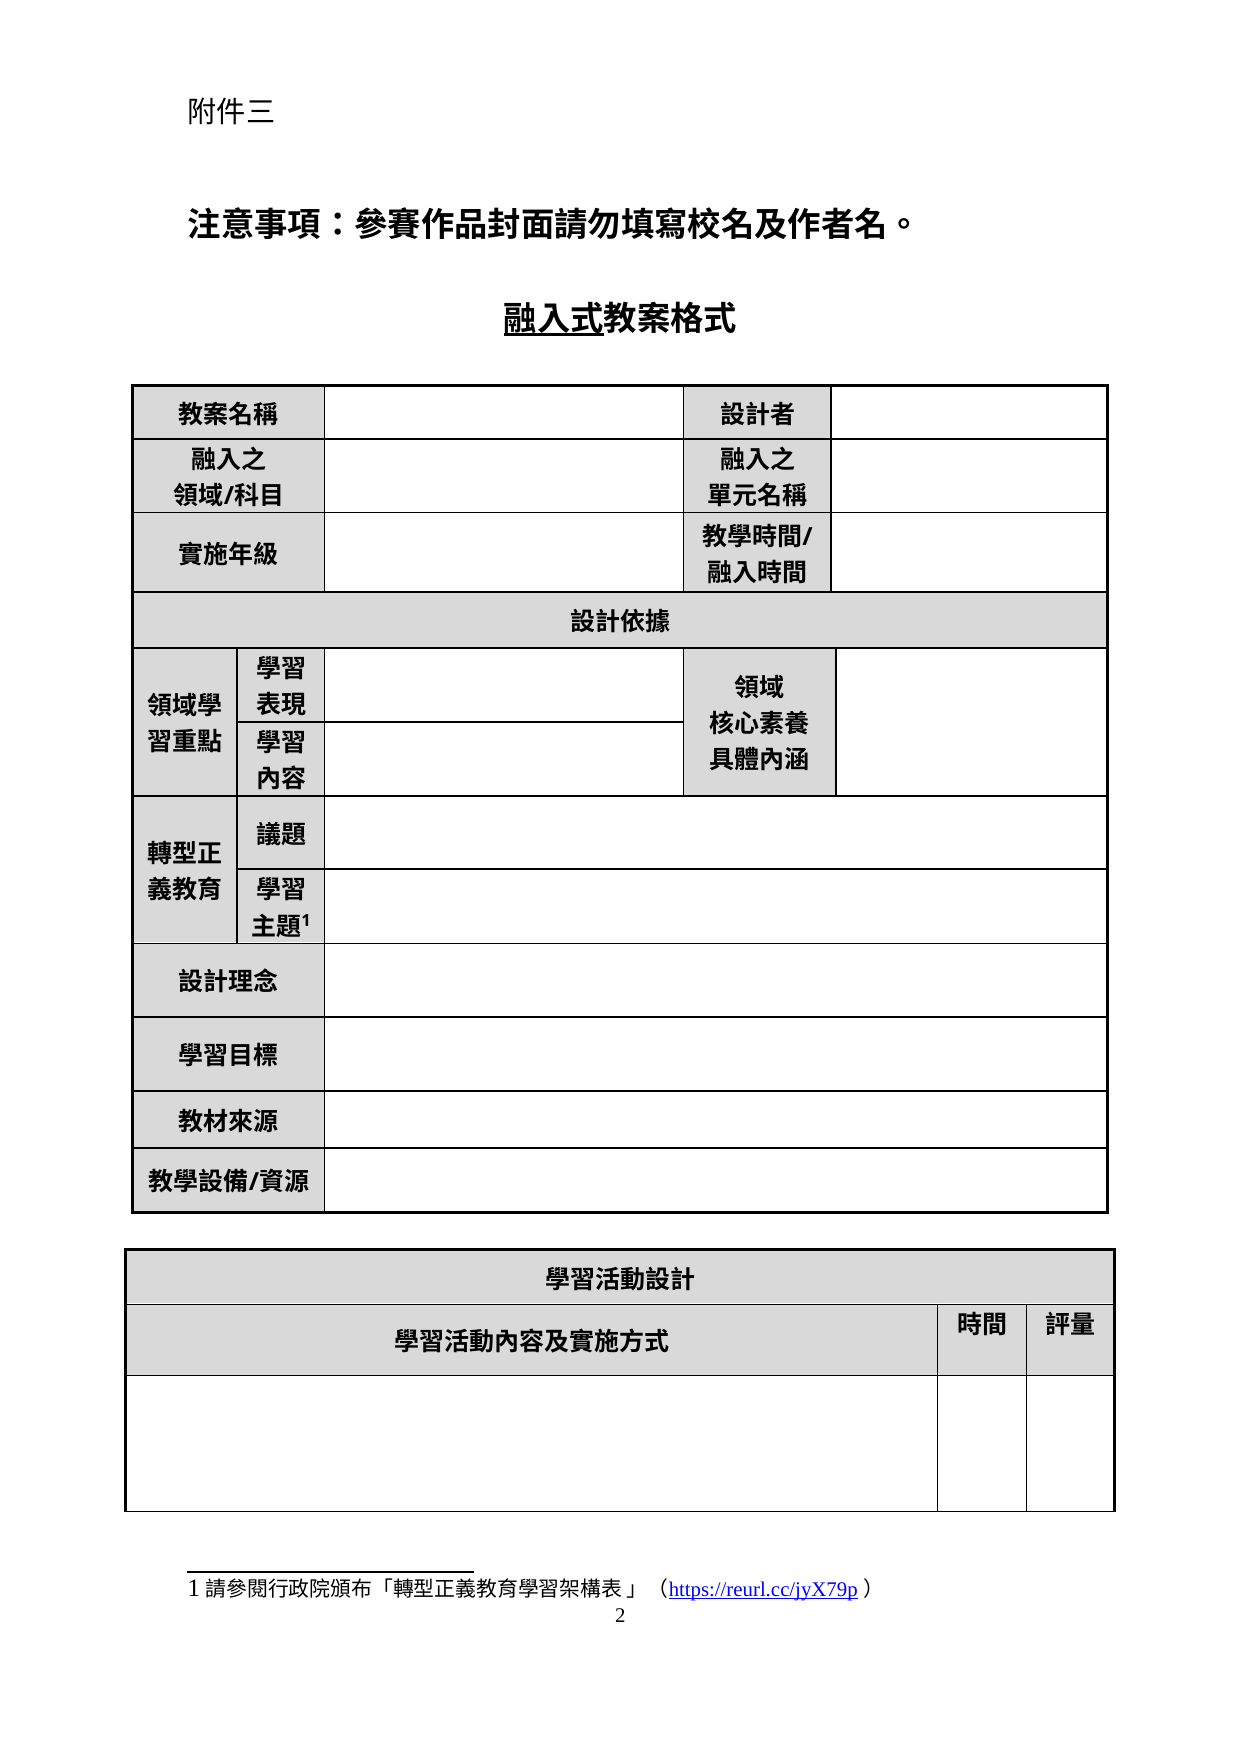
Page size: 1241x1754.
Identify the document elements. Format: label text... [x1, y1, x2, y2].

table_cell 融入之 單元名稱 [684, 440, 830, 512]
table_header 設計者 [684, 387, 830, 438]
table_cell [325, 797, 1106, 868]
table_cell [325, 1018, 1106, 1090]
table_cell 學習內容 [238, 723, 324, 795]
table_cell [938, 1376, 1026, 1511]
table_cell 轉型正義教育 [134, 797, 236, 942]
table_cell [325, 944, 1106, 1016]
table_cell 設計理念 [134, 944, 324, 1016]
table_cell 學習主題 [238, 870, 324, 942]
table_cell 時間 [938, 1305, 1026, 1375]
table_cell [325, 723, 683, 795]
table_cell [325, 440, 683, 512]
table_cell [325, 649, 683, 721]
table_cell [325, 870, 1106, 942]
table_cell 議題 [238, 797, 324, 868]
table_cell 學習目標 [134, 1018, 324, 1090]
text 融入式教案格式 [187, 292, 1053, 340]
table_header [832, 387, 1106, 438]
table_cell 教學設備/資源 [134, 1149, 324, 1211]
table_cell 學習表現 [238, 649, 324, 721]
table_cell [832, 440, 1106, 512]
table_header 教案名稱 [134, 387, 324, 438]
table_cell [325, 1092, 1106, 1147]
table_cell [325, 1149, 1106, 1211]
table_cell [837, 649, 1106, 795]
table_cell 教材來源 [134, 1092, 324, 1147]
text 注意事項：參賽作品封面請勿填寫校名及作者名。 [187, 198, 1053, 246]
table_cell 設計依據 [134, 593, 1106, 647]
table_cell 領域 核心素養 具體內涵 [684, 649, 835, 795]
table_cell 融入之 領域/科目 [134, 440, 324, 512]
table_cell [832, 513, 1106, 591]
table_header [325, 387, 683, 438]
table_cell [325, 513, 683, 591]
table_cell 教學時間/ 融入時間 [684, 513, 830, 591]
table_cell 評量 [1027, 1305, 1113, 1375]
table_cell [1027, 1376, 1113, 1511]
table_cell 學習活動內容及實施方式 [127, 1305, 937, 1375]
table_header 學習活動設計 [127, 1251, 1113, 1303]
table_cell 實施年級 [134, 513, 324, 591]
table_cell 領域學習重點 [134, 649, 236, 795]
table_cell [127, 1376, 937, 1511]
